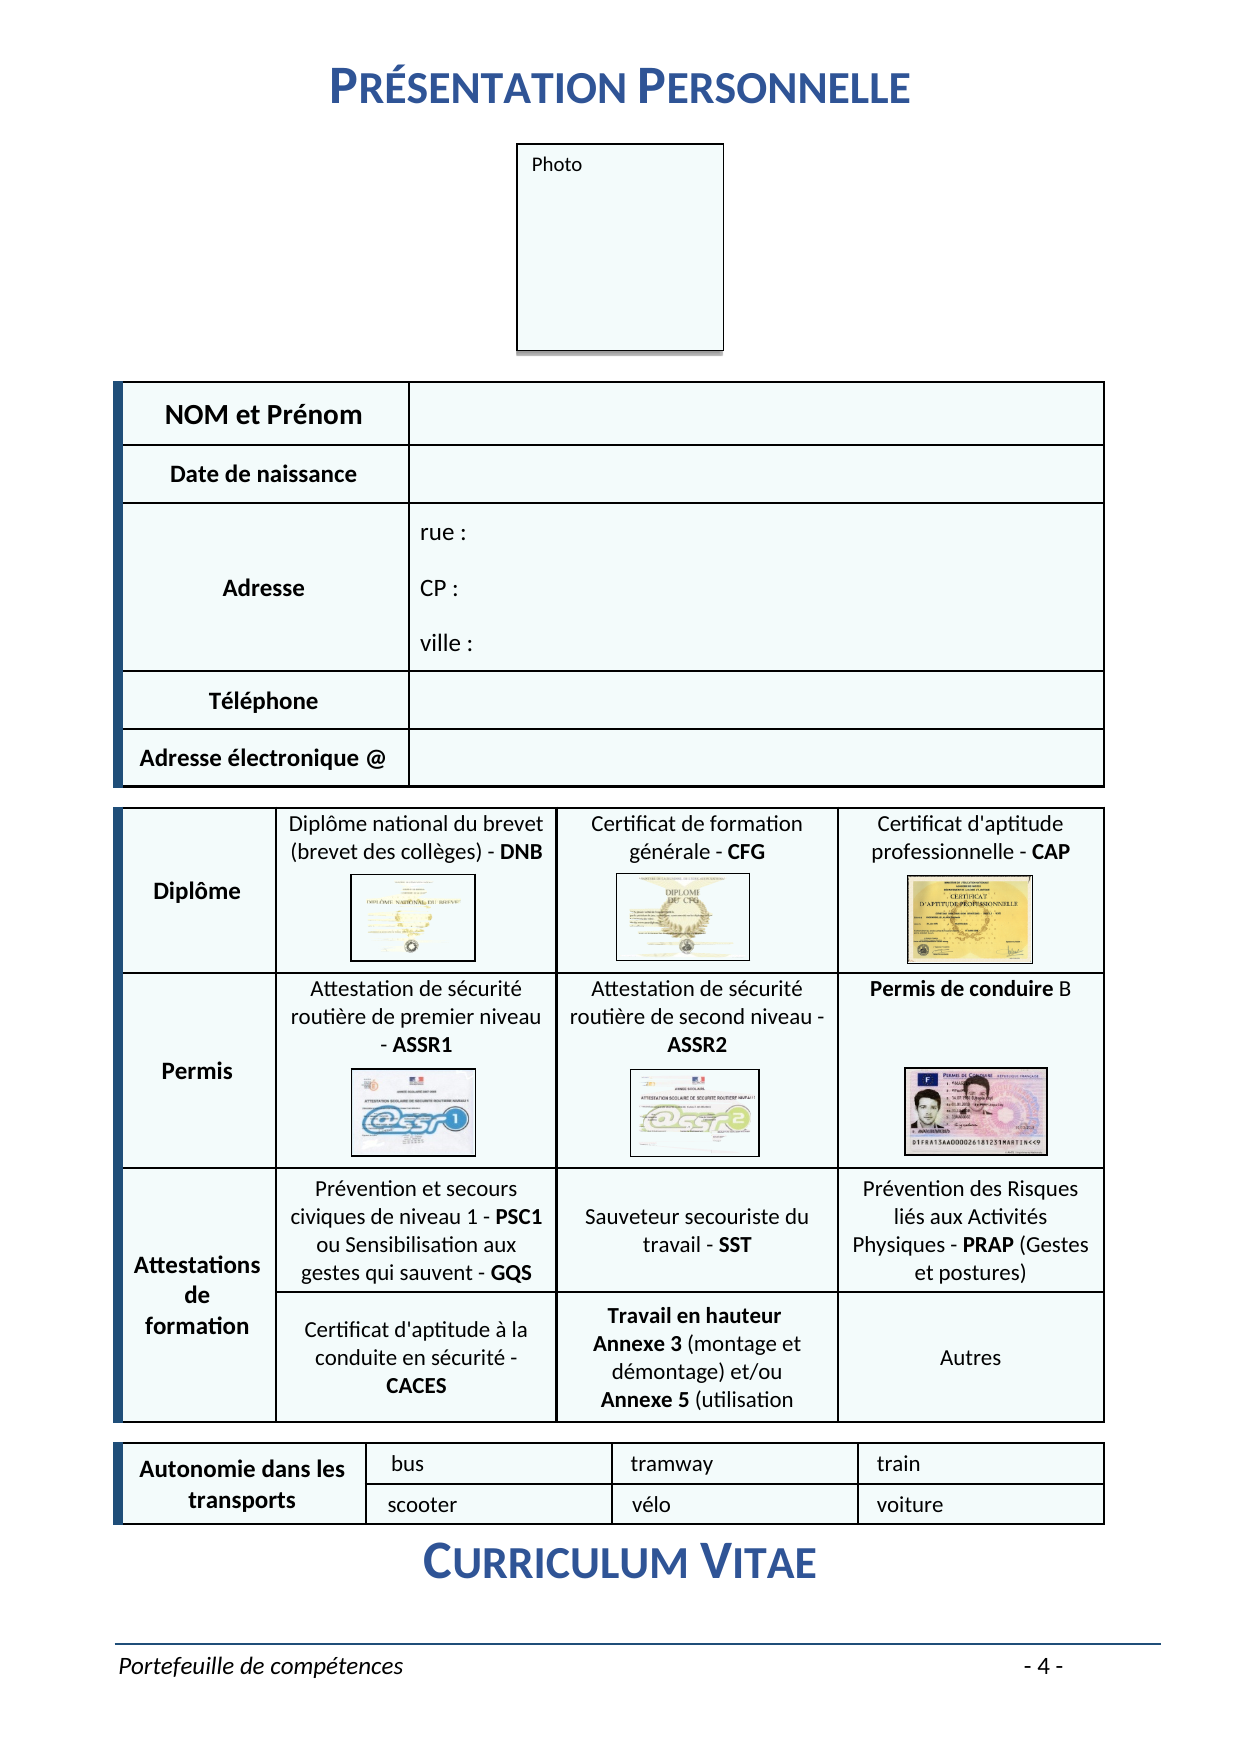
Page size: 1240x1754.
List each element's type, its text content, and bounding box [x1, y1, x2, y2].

table_cell Adresse électronique @ [123, 730, 408, 785]
table_cell Travail en hauteur Annexe 3 (montage et démontage) et/ou Annexe 5 (utilisation [558, 1293, 837, 1421]
table_cell Attestation de sécurité routière de second niveau - ASSR2 [558, 974, 837, 1167]
table_cell scooter [367, 1485, 611, 1523]
table_cell Attestation de sécurité routière de premier niveau - ASSR1 [277, 974, 555, 1167]
table_cell Permis [123, 974, 275, 1167]
table_cell Attestations de formation [123, 1169, 275, 1421]
table_cell rue : CP : ville : [410, 504, 1103, 670]
table_cell vélo [613, 1485, 857, 1523]
table_header Diplôme [123, 809, 275, 972]
table_cell Certificat d'aptitude à la conduite en sécurité - CACES [277, 1293, 555, 1421]
table_cell [410, 730, 1103, 785]
table_cell [410, 446, 1103, 502]
table_cell Autres [839, 1293, 1103, 1421]
table_cell Permis de conduire B [839, 974, 1103, 1167]
table_header NOM et Prénom [123, 383, 408, 444]
table_cell Date de naissance [123, 446, 408, 502]
table_header Autonomie dans les transports [123, 1444, 365, 1523]
table_cell [410, 672, 1103, 728]
list PRÉSENTATION PERSONNELLE [118, 50, 1122, 117]
table_header Certificat d'aptitude professionnelle - CAP [839, 809, 1103, 972]
table_cell Prévention des Risques liés aux Activités Physiques - PRAP (Gestes et postures) [839, 1169, 1103, 1291]
table_cell Sauveteur secouriste du travail - SST [558, 1169, 837, 1291]
table_header Certificat de formation générale - CFG [558, 809, 837, 972]
table_header Diplôme national du brevet (brevet des collèges) - DNB [277, 809, 555, 972]
table_header bus [367, 1444, 611, 1483]
table_cell Prévention et secours civiques de niveau 1 - PSC1 ou Sensibilisation aux gestes qui sauvent - GQS [277, 1169, 555, 1291]
table_cell Téléphone [123, 672, 408, 728]
table_header tramway [613, 1444, 857, 1483]
table_cell Adresse [123, 504, 408, 670]
table_header [410, 383, 1103, 444]
table_cell voiture [859, 1485, 1103, 1523]
table_header train [859, 1444, 1103, 1483]
text CURRICULUM VITAE [118, 1525, 1122, 1592]
